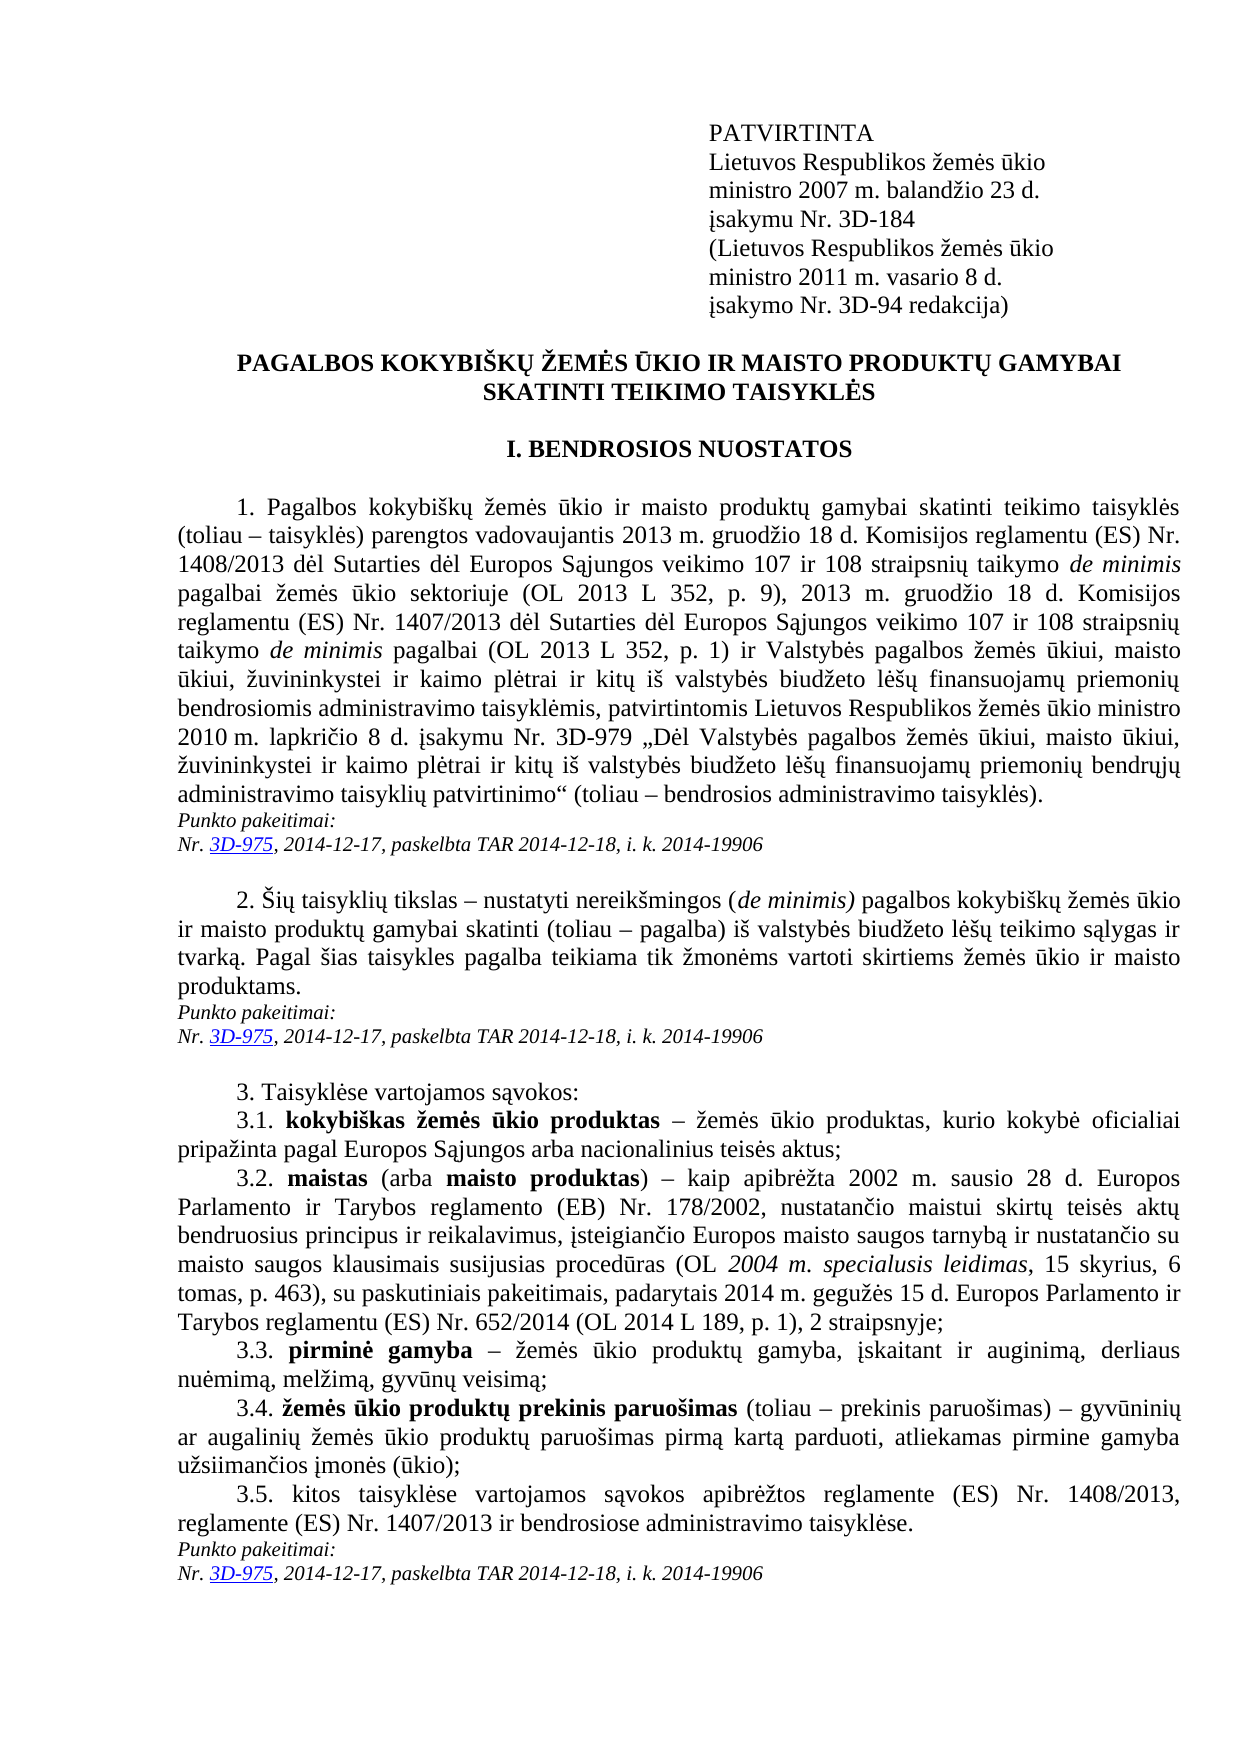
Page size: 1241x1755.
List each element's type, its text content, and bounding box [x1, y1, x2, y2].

text Nr. 3D-975, 2014-12-17, paskelbta TAR 2014-12-18, i. k. 2014-19906 [177, 1024, 1181, 1048]
text įsakymo Nr. 3D-94 redakcija) [177, 291, 1181, 319]
text I. BENDROSIOS NUOSTATOS [177, 434, 1181, 463]
text ministro 2007 m. balandžio 23 d. [177, 176, 1181, 204]
text įsakymu Nr. 3D-184 [177, 204, 1181, 233]
text 3.2. maistas (arba maisto produktas) – kaip apibrėžta 2002 m. sausio 28 d. Europos Parlamento ir Tarybos reglamento (EB) Nr. 178/2002, nustatančio maistui skirtų teisės aktų bendruosius principus ir reikalavimus, įsteigiančio Europos maisto saugos tarnybą ir nustatančio su maisto saugos klausimais susijusias procedūras (OL 2004 m. specialusis leidimas, 15 skyrius, 6 tomas, p. 463), su paskutiniais pakeitimais, padarytais 2014 m. gegužės 15 d. Europos Parlamento ir Tarybos reglamentu (ES) Nr. 652/2014 (OL 2014 L 189, p. 1), 2 straipsnyje; [177, 1163, 1181, 1336]
text 3. Taisyklėse vartojamos sąvokos: [177, 1077, 1181, 1106]
text ministro 2011 m. vasario 8 d. [177, 262, 1181, 291]
text Punkto pakeitimai: [177, 808, 1181, 832]
text 3.4. žemės ūkio produktų prekinis paruošimas (toliau – prekinis paruošimas) – gyvūninių ar augalinių žemės ūkio produktų paruošimas pirmą kartą parduoti, atliekamas pirmine gamyba užsiimančios įmonės (ūkio); [177, 1393, 1181, 1479]
text 3.3. pirminė gamyba – žemės ūkio produktų gamyba, įskaitant ir auginimą, derliaus nuėmimą, melžimą, gyvūnų veisimą; [177, 1336, 1181, 1393]
text PAGALBOS KOKYBIŠKŲ ŽEMĖS ŪKIO ir MaISTO PRODUKTŲ GAMYBAI SKATINTI TEIKIMO TAISYKLĖS [177, 348, 1181, 406]
text 3.1. kokybiškas žemės ūkio produktas – žemės ūkio produktas, kurio kokybė oficialiai pripažinta pagal Europos Sąjungos arba nacionalinius teisės aktus; [177, 1106, 1181, 1163]
text PATVIRTINTA [709, 118, 1181, 147]
text Punkto pakeitimai: [177, 1537, 1181, 1561]
text 1. Pagalbos kokybiškų žemės ūkio ir maisto produktų gamybai skatinti teikimo taisyklės (toliau – taisyklės) parengtos vadovaujantis 2013 m. gruodžio 18 d. Komisijos reglamentu (ES) Nr. 1408/2013 dėl Sutarties dėl Europos Sąjungos veikimo 107 ir 108 straipsnių taikymo de minimis pagalbai žemės ūkio sektoriuje (OL 2013 L 352, p. 9), 2013 m. gruodžio 18 d. Komisijos reglamentu (ES) Nr. 1407/2013 dėl Sutarties dėl Europos Sąjungos veikimo 107 ir 108 straipsnių taikymo de minimis pagalbai (OL 2013 L 352, p. 1) ir Valstybės pagalbos žemės ūkiui, maisto ūkiui, žuvininkystei ir kaimo plėtrai ir kitų iš valstybės biudžeto lėšų finansuojamų priemonių bendrosiomis administravimo taisyklėmis, patvirtintomis Lietuvos Respublikos žemės ūkio ministro 2010 m. lapkričio 8 d. įsakymu Nr. 3D-979 „Dėl Valstybės pagalbos žemės ūkiui, maisto ūkiui, žuvininkystei ir kaimo plėtrai ir kitų iš valstybės biudžeto lėšų finansuojamų priemonių bendrųjų administravimo taisyklių patvirtinimo“ (toliau – bendrosios administravimo taisyklės). [177, 492, 1181, 808]
text Punkto pakeitimai: [177, 1000, 1181, 1024]
text Lietuvos Respublikos žemės ūkio [177, 147, 1181, 176]
text Nr. 3D-975, 2014-12-17, paskelbta TAR 2014-12-18, i. k. 2014-19906 [177, 832, 1181, 856]
text 2. Šių taisyklių tikslas – nustatyti nereikšmingos (de minimis) pagalbos kokybiškų žemės ūkio ir maisto produktų gamybai skatinti (toliau – pagalba) iš valstybės biudžeto lėšų teikimo sąlygas ir tvarką. Pagal šias taisykles pagalba teikiama tik žmonėms vartoti skirtiems žemės ūkio ir maisto produktams. [177, 885, 1181, 1000]
text Nr. 3D-975, 2014-12-17, paskelbta TAR 2014-12-18, i. k. 2014-19906 [177, 1561, 1181, 1585]
text (Lietuvos Respublikos žemės ūkio [177, 233, 1181, 262]
text 3.5. kitos taisyklėse vartojamos sąvokos apibrėžtos reglamente (ES) Nr. 1408/2013, reglamente (ES) Nr. 1407/2013 ir bendrosiose administravimo taisyklėse. [177, 1479, 1181, 1537]
